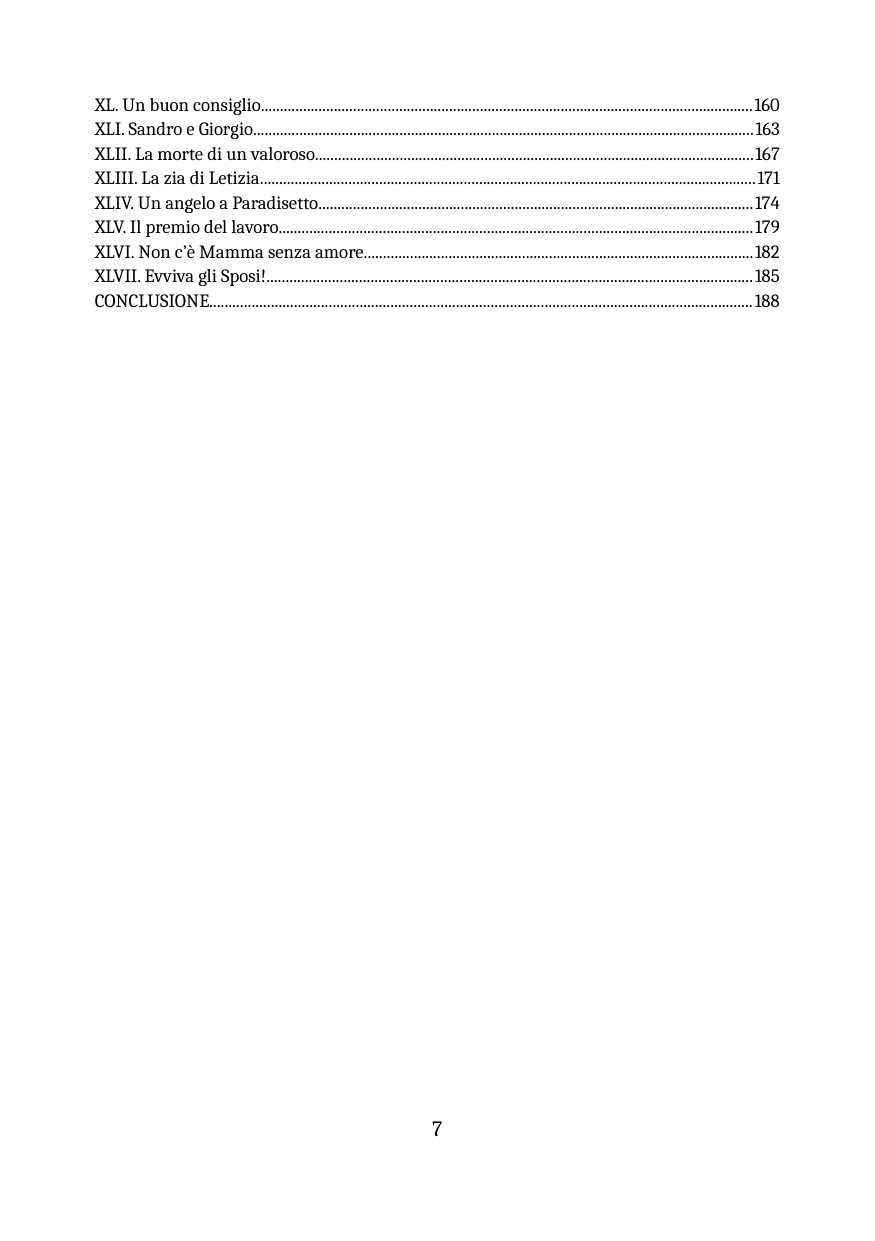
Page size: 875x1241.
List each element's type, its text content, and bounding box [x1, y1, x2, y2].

text XLII. La morte di un valoroso. 167 [94, 143, 779, 165]
text XLIV. Un angelo a Paradisetto. 174 [94, 192, 779, 214]
text XLV. Il premio del lavoro. 179 [94, 217, 779, 238]
text XL. Un buon consiglio. 160 [94, 94, 779, 116]
text XLVI. Non c’è Mamma senza amore. 182 [94, 241, 779, 263]
text CONCLUSIONE 188 [94, 290, 779, 312]
text XLIII. La zia di Letizia. 171 [94, 168, 779, 189]
text XLI. Sandro e Giorgio. 163 [94, 119, 779, 141]
text XLVII. Evviva gli Sposi! 185 [94, 266, 779, 287]
